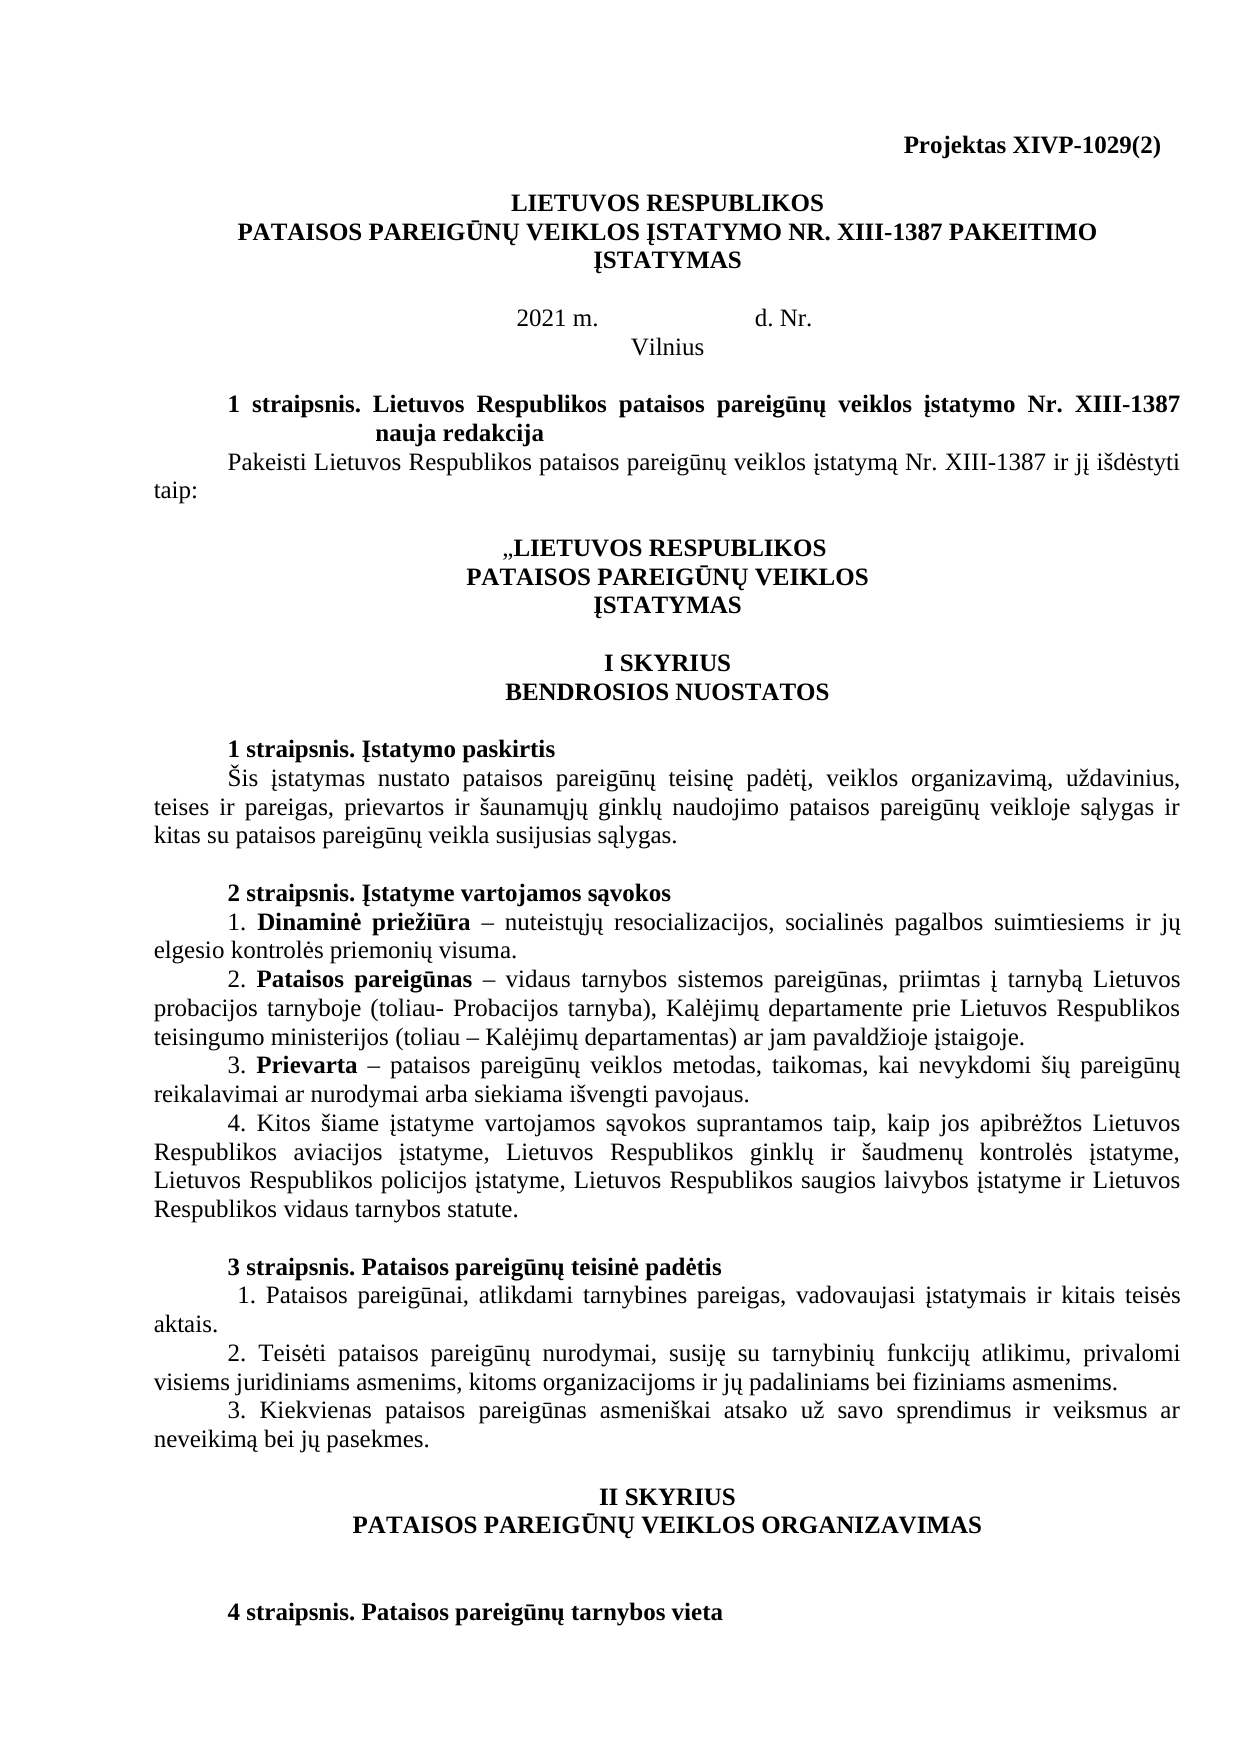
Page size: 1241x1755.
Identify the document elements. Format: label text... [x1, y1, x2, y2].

text II SKYRIUS [153, 1482, 1181, 1510]
text Pakeisti Lietuvos Respublikos pataisos pareigūnų veiklos įstatymą Nr. XIII-1387 ir jį išdėstyti taip: [153, 447, 1181, 504]
text PATAISOS PAREIGŪNŲ VEIKLOS ORGANIZAVIMAS [153, 1510, 1181, 1539]
text 2. Pataisos pareigūnas – vidaus tarnybos sistemos pareigūnas, priimtas į tarnybą Lietuvos probacijos tarnyboje (toliau- Probacijos tarnyba), Kalėjimų departamente prie Lietuvos Respublikos teisingumo ministerijos (toliau – Kalėjimų departamentas) ar jam pavaldžioje įstaigoje. [153, 964, 1181, 1050]
text 4. Kitos šiame įstatyme vartojamos sąvokos suprantamos taip, kaip jos apibrėžtos Lietuvos Respublikos aviacijos įstatyme, Lietuvos Respublikos ginklų ir šaudmenų kontrolės įstatyme, Lietuvos Respublikos policijos įstatyme, Lietuvos Respublikos saugios laivybos įstatyme ir Lietuvos Respublikos vidaus tarnybos statute. [153, 1108, 1181, 1223]
text 3. Kiekvienas pataisos pareigūnas asmeniškai atsako už savo sprendimus ir veiksmus ar neveikimą bei jų pasekmes. [153, 1395, 1181, 1453]
text LIETUVOS RESPUBLIKOS [153, 188, 1181, 217]
text 2. Teisėti pataisos pareigūnų nurodymai, susiję su tarnybinių funkcijų atlikimu, privalomi visiems juridiniams asmenims, kitoms organizacijoms ir jų padaliniams bei fiziniams asmenims. [153, 1338, 1181, 1395]
text Vilnius [153, 332, 1181, 360]
text ĮSTATYMAS [153, 590, 1181, 619]
text PATAISOS PAREIGŪNŲ VEIKLOS [153, 562, 1181, 590]
text 1 straipsnis. Lietuvos Respublikos pataisos pareigūnų veiklos įstatymo Nr. XIII-1387 nauja redakcija [227, 389, 1181, 447]
text 1 straipsnis. Įstatymo paskirtis [153, 734, 1181, 763]
text 3 straipsnis. Pataisos pareigūnų teisinė padėtis [153, 1252, 1181, 1280]
text Šis įstatymas nustato pataisos pareigūnų teisinę padėtį, veiklos organizavimą, uždavinius, teises ir pareigas, prievartos ir šaunamųjų ginklų naudojimo pataisos pareigūnų veikloje sąlygas ir kitas su pataisos pareigūnų veikla susijusias sąlygas. [153, 763, 1181, 849]
text I SKYRIUS [153, 648, 1181, 677]
text 3. Prievarta – pataisos pareigūnų veiklos metodas, taikomas, kai nevykdomi šių pareigūnų reikalavimai ar nurodymai arba siekiama išvengti pavojaus. [153, 1050, 1181, 1108]
text Projektas XIVP-1029(2) [153, 130, 1181, 159]
text „LIETUVOS RESPUBLIKOS [153, 533, 1181, 562]
text 1. Pataisos pareigūnai, atlikdami tarnybines pareigas, vadovaujasi įstatymais ir kitais teisės aktais. [153, 1280, 1181, 1338]
text ĮSTATYMAS [153, 245, 1181, 274]
text 4 straipsnis. Pataisos pareigūnų tarnybos vieta [153, 1597, 1181, 1625]
text BENDROSIOS NUOSTATOS [153, 677, 1181, 705]
text 2 straipsnis. Įstatyme vartojamos sąvokos [153, 878, 1181, 907]
text PATAISOS PAREIGŪNŲ VEIKLOS ĮSTATYMO NR. XIII-1387 PAKEITIMO [153, 217, 1181, 245]
text 1. Dinaminė priežiūra – nuteistųjų resocializacijos, socialinės pagalbos suimtiesiems ir jų elgesio kontrolės priemonių visuma. [153, 907, 1181, 964]
text 2021 m. d. Nr. [153, 303, 1181, 332]
